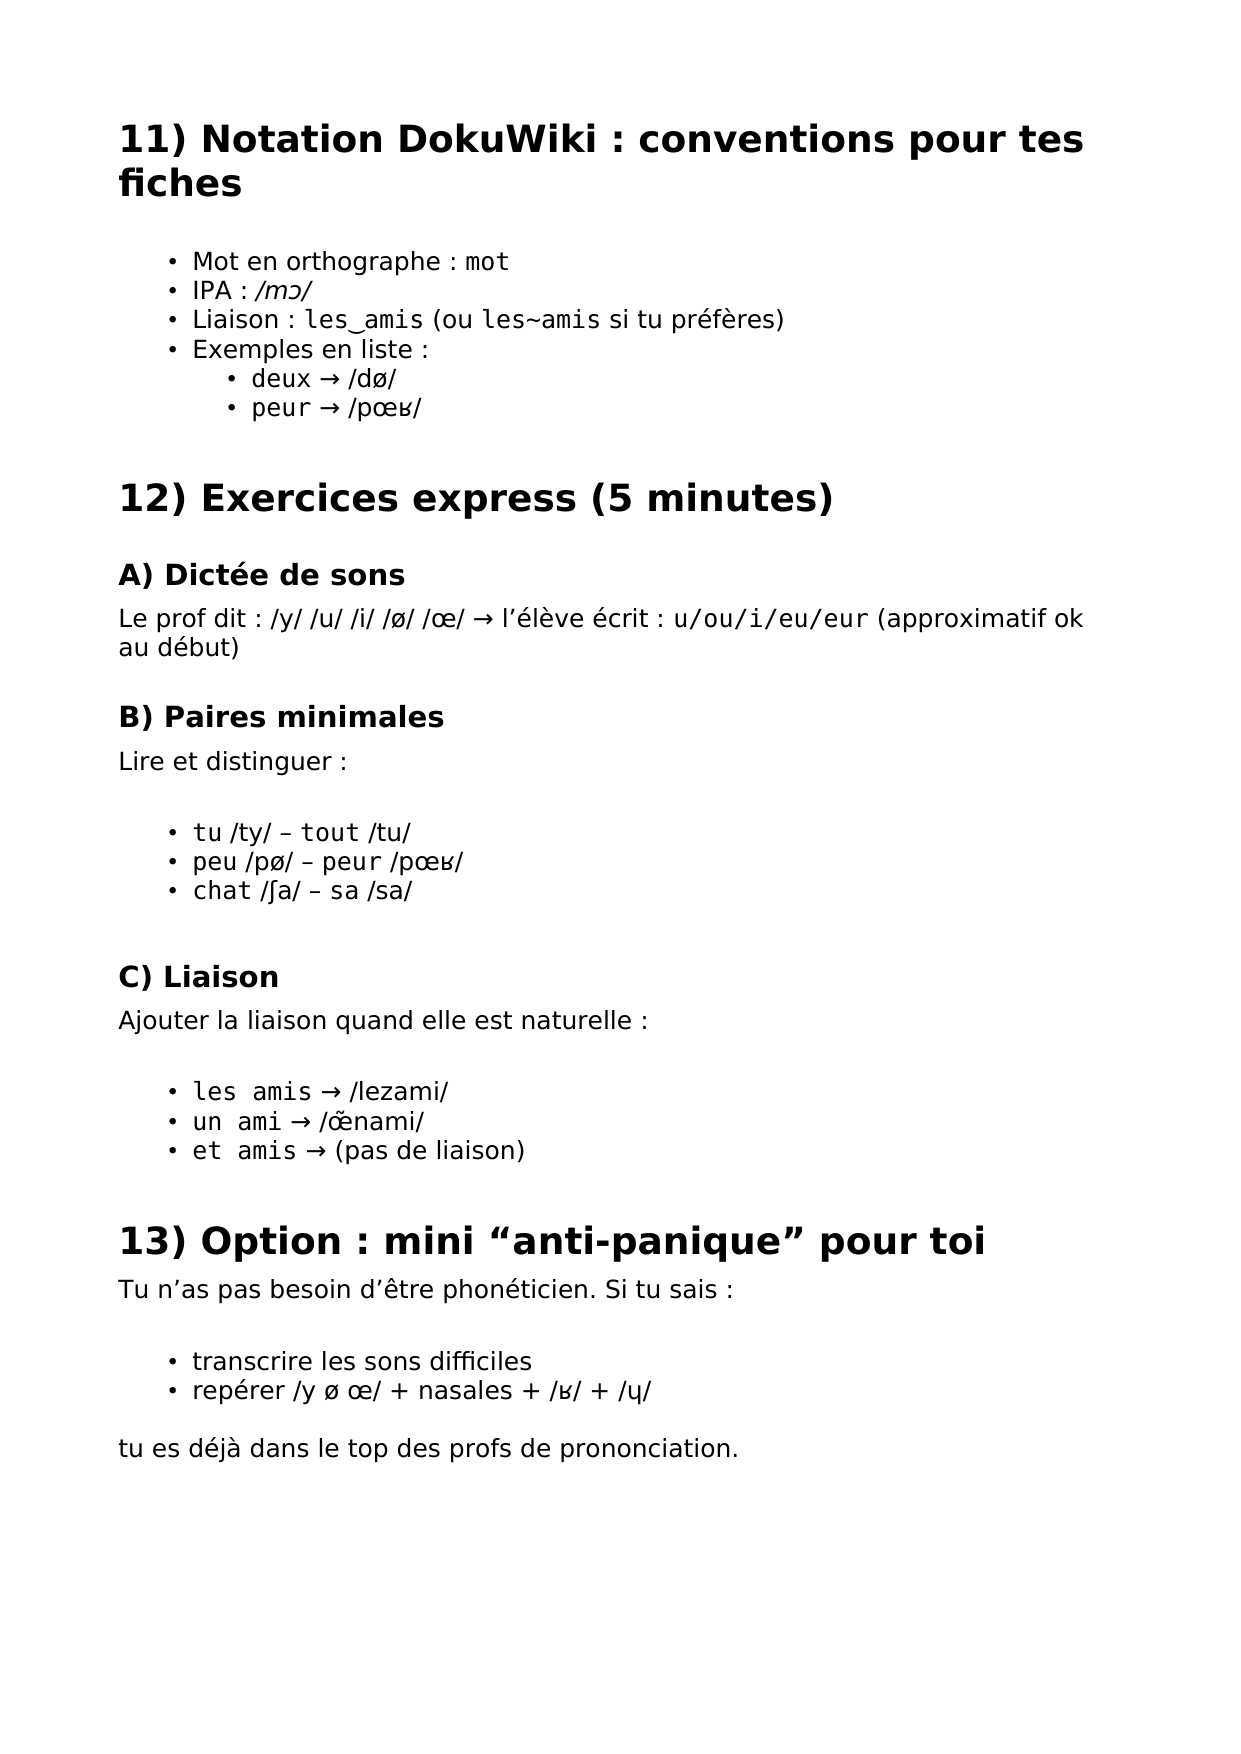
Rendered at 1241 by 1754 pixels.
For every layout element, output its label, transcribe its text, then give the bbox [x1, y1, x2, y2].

text Lire et distinguer : [118, 747, 1122, 776]
subtitle C) Liaison [118, 960, 1122, 994]
list peur → /pœʁ/ [236, 393, 1122, 422]
list les amis → /lezami/ [177, 1077, 1122, 1107]
subtitle 12) Exercices express (5 minutes) [118, 477, 1122, 521]
list tu /ty/ – tout /tu/ [177, 818, 1122, 847]
list et amis → (pas de liaison) [177, 1136, 1122, 1165]
list deux → /dø/ [236, 364, 1122, 393]
text Ajouter la liaison quand elle est naturelle : [118, 1006, 1122, 1036]
list un ami → /œ̃nami/ [177, 1107, 1122, 1136]
list transcrire les sons difficiles [177, 1347, 1122, 1376]
text tu es déjà dans le top des profs de prononciation. [118, 1434, 1122, 1464]
list Mot en orthographe : mot [177, 247, 1122, 277]
subtitle B) Paires minimales [118, 700, 1122, 734]
list peu /pø/ – peur /pœʁ/ [177, 847, 1122, 876]
list IPA : /mɔ/ [177, 277, 1122, 306]
subtitle A) Dictée de sons [118, 558, 1122, 592]
subtitle 11) Notation DokuWiki : conventions pour tes fiches [118, 118, 1122, 205]
list Liaison : les‿amis (ou les~amis si tu préfères) [177, 306, 1122, 335]
list chat /ʃa/ – sa /sa/ [177, 876, 1122, 905]
subtitle 13) Option : mini “anti-panique” pour toi [118, 1219, 1122, 1263]
text Tu n’as pas besoin d’être phonéticien. Si tu sais : [118, 1276, 1122, 1305]
list repérer /y ø œ/ + nasales + /ʁ/ + /ɥ/ [177, 1376, 1122, 1405]
text Le prof dit : /y/ /u/ /i/ /ø/ /œ/ → l’élève écrit : u/ou/i/eu/eur (approximatif ok au début) [118, 604, 1122, 663]
list Exemples en liste : [177, 335, 1122, 364]
